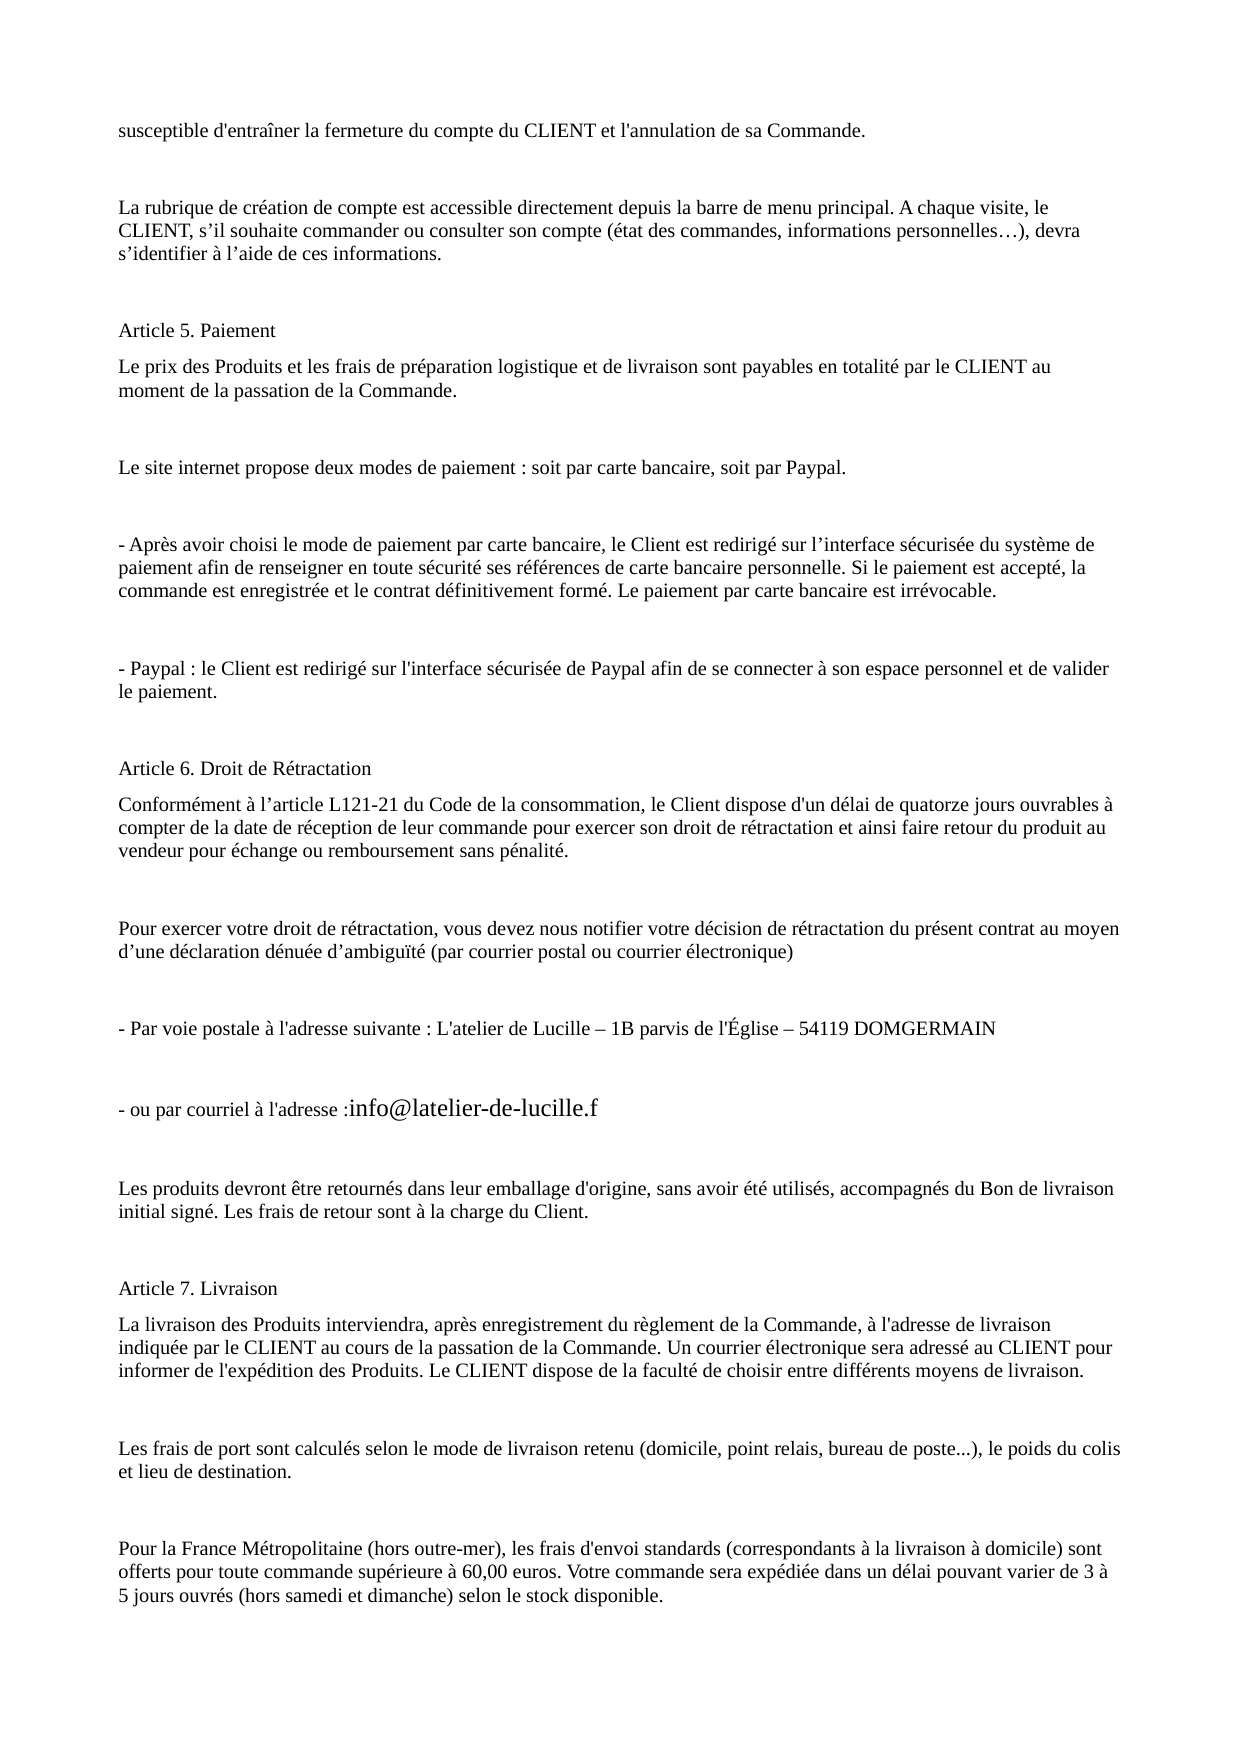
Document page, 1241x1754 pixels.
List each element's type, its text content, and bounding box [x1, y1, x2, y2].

text La livraison des Produits interviendra, après enregistrement du règlement de la Commande, à l'adresse de livraison indiquée par le CLIENT au cours de la passation de la Commande. Un courrier électronique sera adressé au CLIENT pour informer de l'expédition des Produits. Le CLIENT dispose de la faculté de choisir entre différents moyens de livraison. [118, 1312, 1122, 1382]
text Pour exercer votre droit de rétractation, vous devez nous notifier votre décision de rétractation du présent contrat au moyen d’une déclaration dénuée d’ambiguïté (par courrier postal ou courrier électronique) [118, 916, 1122, 963]
text Conformément à l’article L121-21 du Code de la consommation, le Client dispose d'un délai de quatorze jours ouvrables à compter de la date de réception de leur commande pour exercer son droit de rétractation et ainsi faire retour du produit au vendeur pour échange ou remboursement sans pénalité. [118, 792, 1122, 862]
text - Après avoir choisi le mode de paiement par carte bancaire, le Client est redirigé sur l’interface sécurisée du système de paiement afin de renseigner en toute sécurité ses références de carte bancaire personnelle. Si le paiement est accepté, la commande est enregistrée et le contrat définitivement formé. Le paiement par carte bancaire est irrévocable. [118, 532, 1122, 602]
text Le site internet propose deux modes de paiement : soit par carte bancaire, soit par Paypal. [118, 455, 1122, 478]
text Article 6. Droit de Rétractation [118, 756, 1122, 780]
text Article 5. Paiement [118, 319, 1122, 342]
text Le prix des Produits et les frais de préparation logistique et de livraison sont payables en totalité par le CLIENT au moment de la passation de la Commande. [118, 355, 1122, 401]
text - Par voie postale à l'adresse suivante : L'atelier de Lucille – 1B parvis de l'Église – 54119 DOMGERMAIN [118, 1016, 1122, 1040]
text Les produits devront être retournés dans leur emballage d'origine, sans avoir été utilisés, accompagnés du Bon de livraison initial signé. Les frais de retour sont à la charge du Client. [118, 1176, 1122, 1223]
text Article 7. Livraison [118, 1276, 1122, 1300]
text - Paypal : le Client est redirigé sur l'interface sécurisée de Paypal afin de se connecter à son espace personnel et de valider le paiement. [118, 656, 1122, 703]
text La rubrique de création de compte est accessible directement depuis la barre de menu principal. A chaque visite, le CLIENT, s’il souhaite commander ou consulter son compte (état des commandes, informations personnelles…), devra s’identifier à l’aide de ces informations. [118, 195, 1122, 265]
text Pour la France Métropolitaine (hors outre-mer), les frais d'envoi standards (correspondants à la livraison à domicile) sont offerts pour toute commande supérieure à 60,00 euros. Votre commande sera expédiée dans un délai pouvant varier de 3 à 5 jours ouvrés (hors samedi et dimanche) selon le stock disponible. [118, 1536, 1122, 1606]
text susceptible d'entraîner la fermeture du compte du CLIENT et l'annulation de sa Commande. [118, 118, 1122, 141]
text - ou par courriel à l'adresse :info@latelier-de-lucille.f [118, 1093, 1122, 1122]
text Les frais de port sont calculés selon le mode de livraison retenu (domicile, point relais, bureau de poste...), le poids du colis et lieu de destination. [118, 1436, 1122, 1483]
